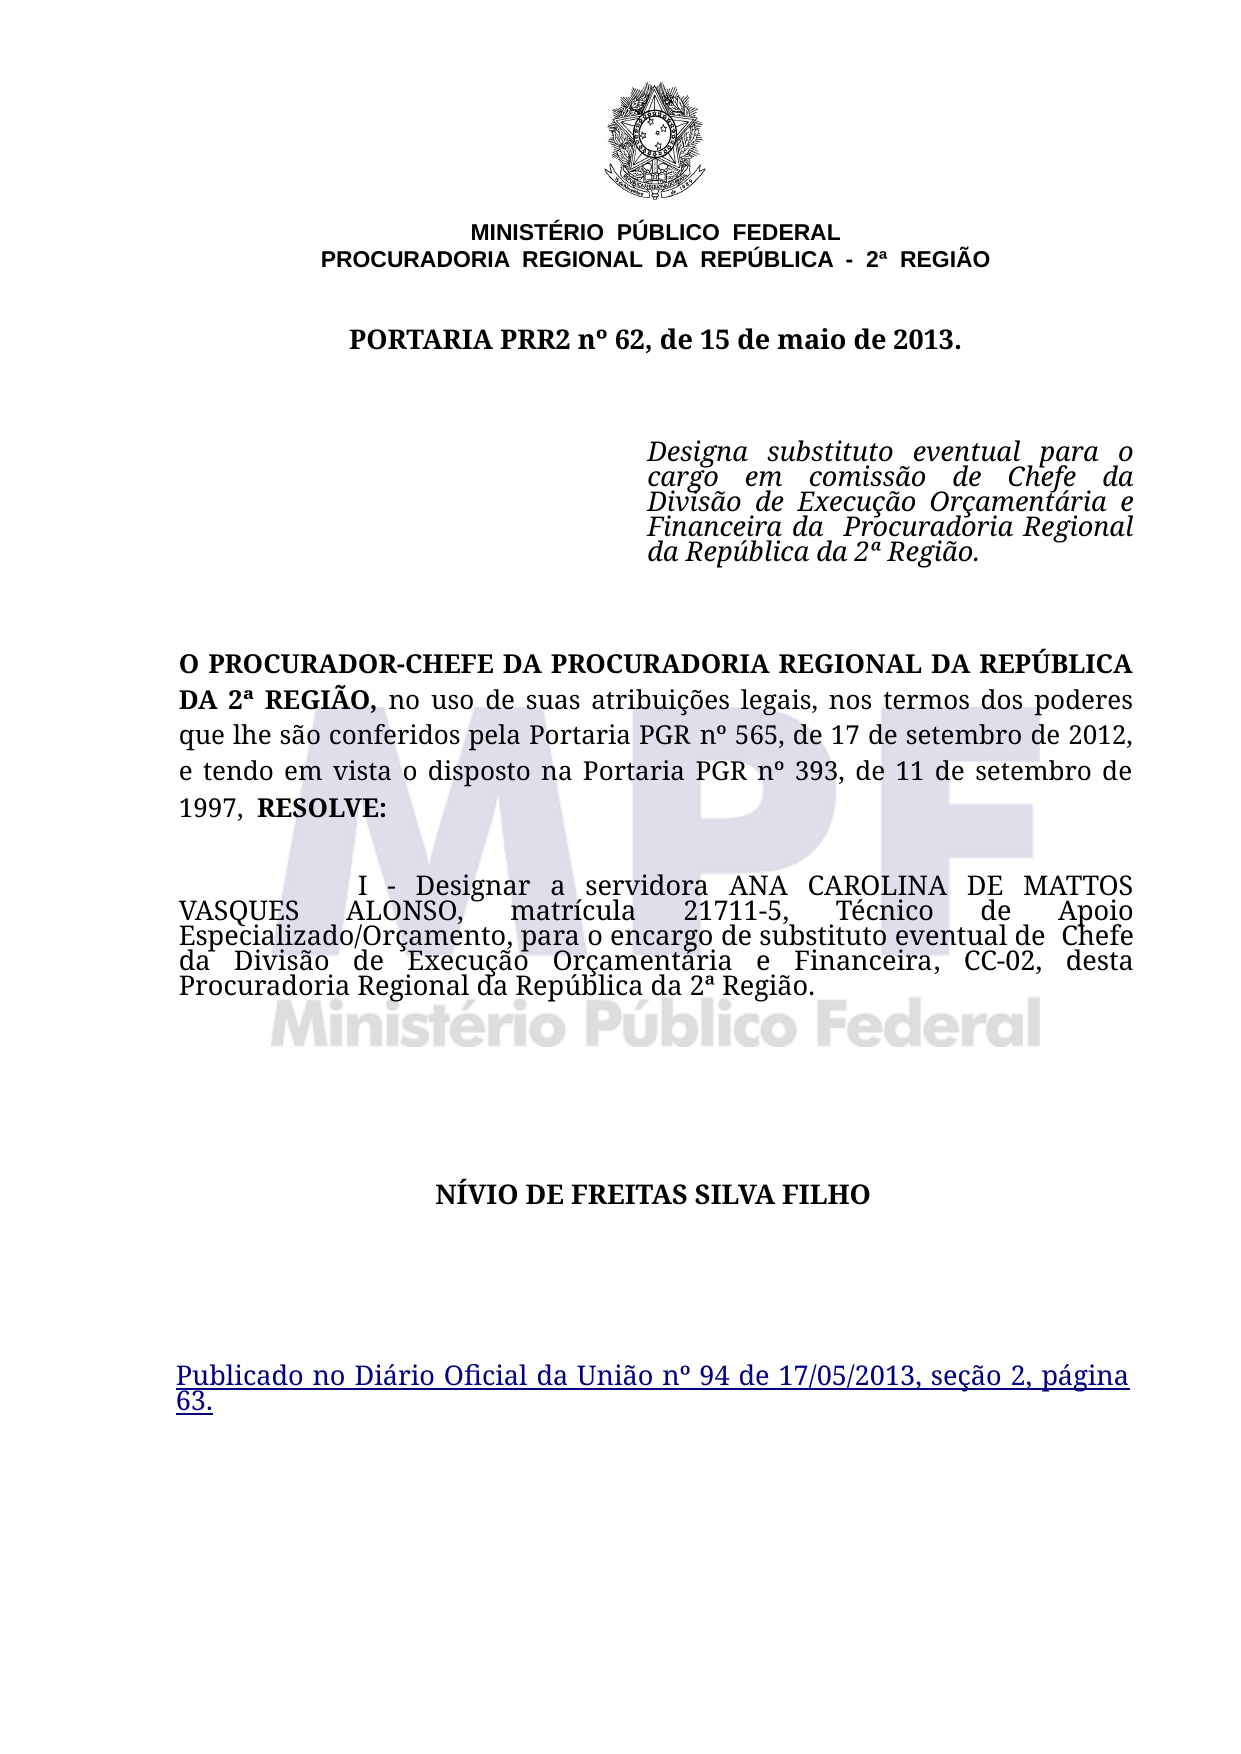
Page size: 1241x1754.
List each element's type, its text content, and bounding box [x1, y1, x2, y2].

text PORTARIA PRR2 nº 62, de 15 de maio de 2013. [177, 329, 1134, 354]
text Publicado no Diário Oficial da União nº 94 de 17/05/2013, seção 2, página 63. [176, 1365, 1131, 1415]
text O PROCURADOR-CHEFE DA PROCURADORIA REGIONAL DA REPÚBLICA DA 2ª REGIÃO, no uso de suas atribuições legais, nos termos dos poderes que lhe são conferidos pela Portaria PGR nº 565, de 17 de setembro de 2012, e tendo em vista o disposto na Portaria PGR nº 393, de 11 de setembro de 1997, RESOLVE: [178, 646, 1134, 825]
text I - Designar a servidora ANA CAROLINA DE MATTOS VASQUES ALONSO, matrícula 21711-5, Técnico de Apoio Especializado/Orçamento, para o encargo de substituto eventual de Chefe da Divisão de Execução Orçamentária e Financeira, CC-02, desta Procuradoria Regional da República da 2ª Região. [178, 875, 1134, 1000]
picture [603, 82, 708, 200]
text NÍVIO DE FREITAS SILVA FILHO [176, 1184, 1131, 1209]
text Designa substituto eventual para o cargo em comissão de Chefe da Divisão de Execução Orçamentária e Financeira da Procuradoria Regional da República da 2ª Região. [647, 441, 1134, 566]
picture [271, 1000, 1040, 1047]
picture [271, 825, 1040, 875]
